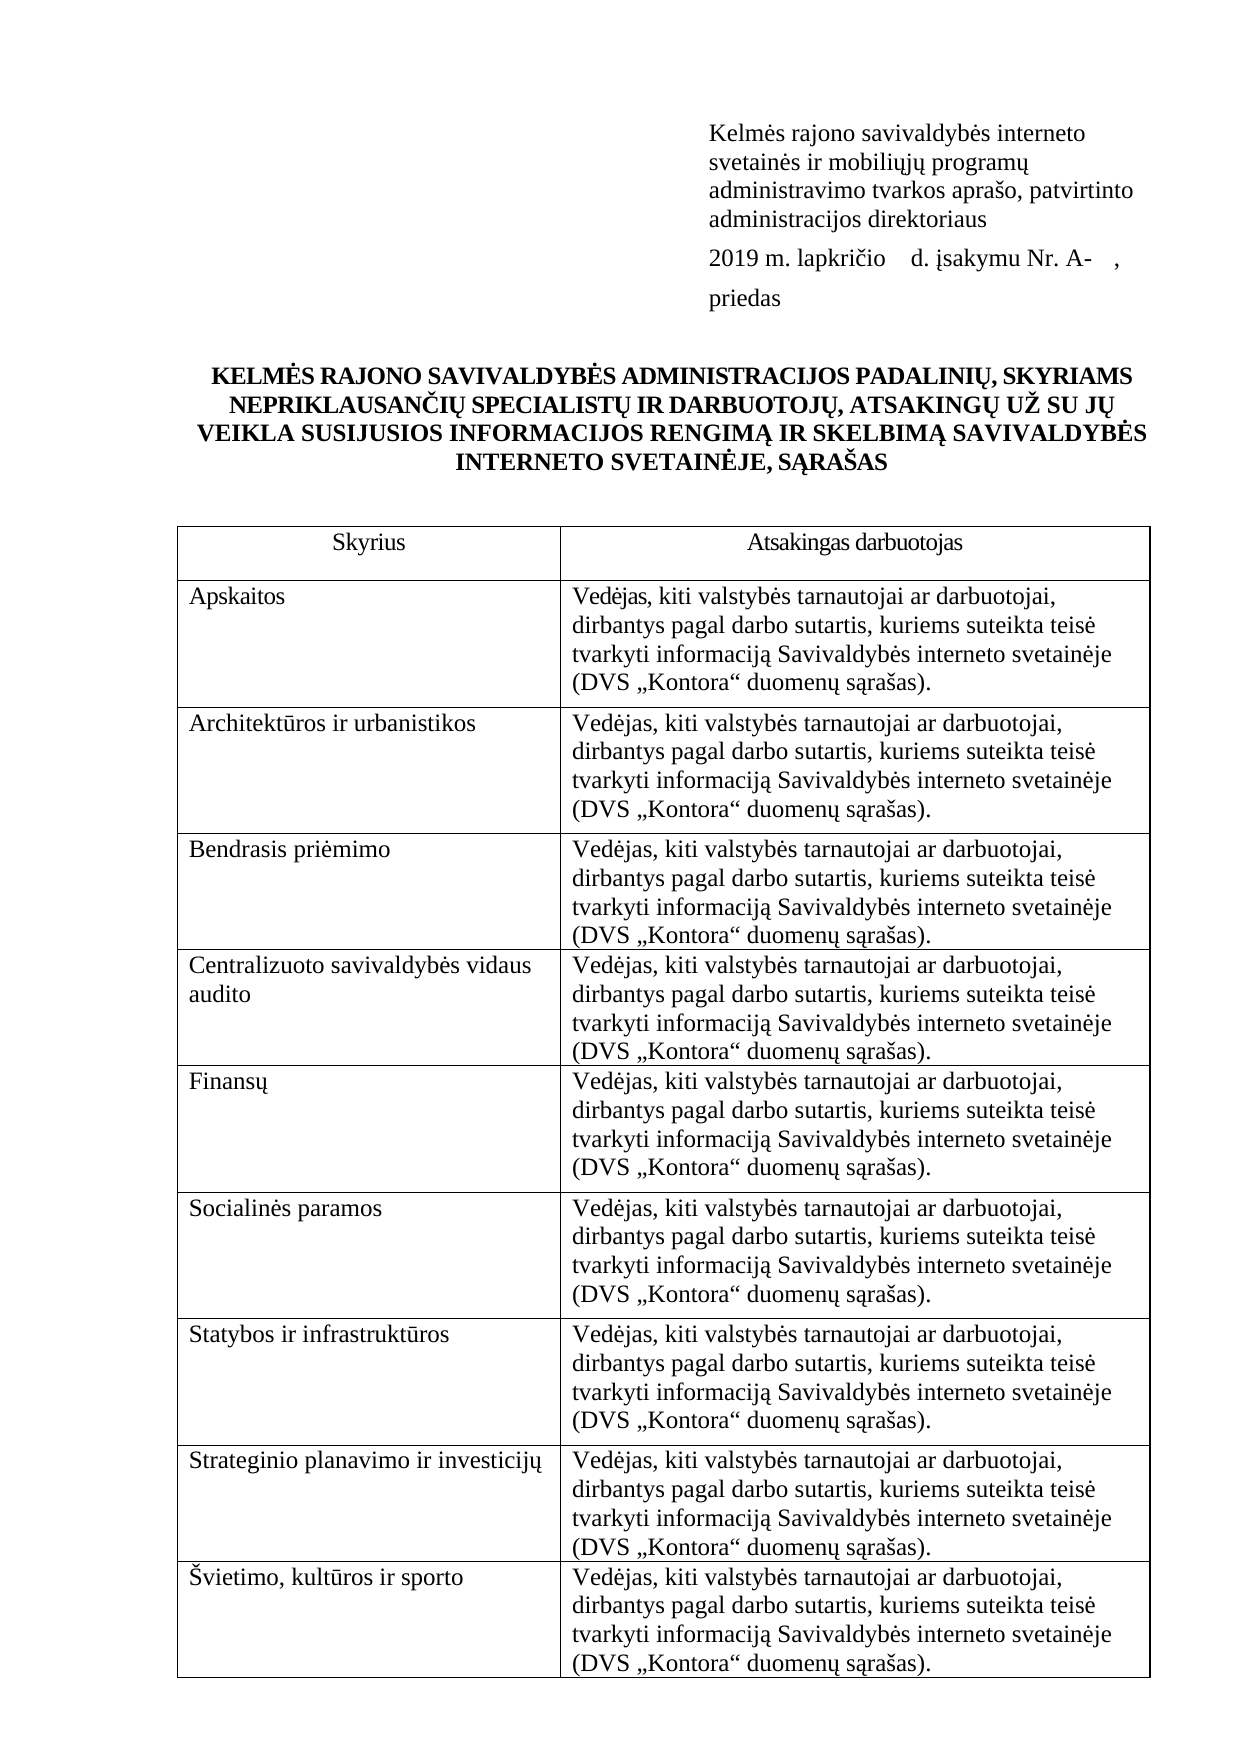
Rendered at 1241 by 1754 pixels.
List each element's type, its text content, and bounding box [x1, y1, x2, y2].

text priedas [709, 283, 1167, 311]
table_cell Vedėjas, kiti valstybės tarnautojai ar darbuotojai, dirbantys pagal darbo sutartis, kuriems suteikta teisė tvarkyti informaciją Savivaldybės interneto svetainėje (DVS „Kontora“ duomenų sąrašas). [561, 1562, 1149, 1677]
text 2019 m. lapkričio d. įsakymu Nr. A- , [709, 243, 1167, 272]
table_cell Švietimo, kultūros ir sporto [178, 1562, 560, 1677]
table_header Atsakingas darbuotojas [561, 527, 1149, 580]
table_cell Vedėjas, kiti valstybės tarnautojai ar darbuotojai, dirbantys pagal darbo sutartis, kuriems suteikta teisė tvarkyti informaciją Savivaldybės interneto svetainėje (DVS „Kontora“ duomenų sąrašas). [561, 708, 1149, 833]
table_cell Vedėjas, kiti valstybės tarnautojai ar darbuotojai, dirbantys pagal darbo sutartis, kuriems suteikta teisė tvarkyti informaciją Savivaldybės interneto svetainėje (DVS „Kontora“ duomenų sąrašas). [561, 950, 1149, 1065]
table_cell Vedėjas, kiti valstybės tarnautojai ar darbuotojai, dirbantys pagal darbo sutartis, kuriems suteikta teisė tvarkyti informaciją Savivaldybės interneto svetainėje (DVS „Kontora“ duomenų sąrašas). [561, 834, 1149, 949]
text Kelmės rajono savivaldybės interneto svetainės ir mobiliųjų programų administravimo tvarkos aprašo, patvirtinto administracijos direktoriaus [709, 118, 1167, 233]
table_header Skyrius [178, 527, 560, 580]
table_cell Vedėjas, kiti valstybės tarnautojai ar darbuotojai, dirbantys pagal darbo sutartis, kuriems suteikta teisė tvarkyti informaciją Savivaldybės interneto svetainėje (DVS „Kontora“ duomenų sąrašas). [561, 1066, 1149, 1192]
table_cell Architektūros ir urbanistikos [178, 708, 560, 833]
table_cell Vedėjas, kiti valstybės tarnautojai ar darbuotojai, dirbantys pagal darbo sutartis, kuriems suteikta teisė tvarkyti informaciją Savivaldybės interneto svetainėje (DVS „Kontora“ duomenų sąrašas). [561, 581, 1149, 707]
table_cell Vedėjas, kiti valstybės tarnautojai ar darbuotojai, dirbantys pagal darbo sutartis, kuriems suteikta teisė tvarkyti informaciją Savivaldybės interneto svetainėje (DVS „Kontora“ duomenų sąrašas). [561, 1193, 1149, 1318]
table_cell Vedėjas, kiti valstybės tarnautojai ar darbuotojai, dirbantys pagal darbo sutartis, kuriems suteikta teisė tvarkyti informaciją Savivaldybės interneto svetainėje (DVS „Kontora“ duomenų sąrašas). [561, 1319, 1149, 1444]
table_cell Apskaitos [178, 581, 560, 707]
table_cell Finansų [178, 1066, 560, 1192]
table_cell Statybos ir infrastruktūros [178, 1319, 560, 1444]
text KELMĖS RAJONO SAVIVALDYBĖS ADMINISTRACIJOS PADALINIŲ, SKYRIAMS NEPRIKLAUSANČIŲ SPECIALISTŲ IR DARBUOTOJŲ, ATSAKINGŲ UŽ SU JŲ VEIKLA SUSIJUSIOS INFORMACIJOS RENGIMĄ IR SKELBIMĄ SAVIVALDYBĖS INTERNETO SVETAINĖJE, SĄRAŠAS [177, 361, 1167, 476]
table_cell Strateginio planavimo ir investicijų [178, 1446, 560, 1561]
table_cell Centralizuoto savivaldybės vidaus audito [178, 950, 560, 1065]
table_cell Bendrasis priėmimo [178, 834, 560, 949]
table_cell Vedėjas, kiti valstybės tarnautojai ar darbuotojai, dirbantys pagal darbo sutartis, kuriems suteikta teisė tvarkyti informaciją Savivaldybės interneto svetainėje (DVS „Kontora“ duomenų sąrašas). [561, 1446, 1149, 1561]
table_cell Socialinės paramos [178, 1193, 560, 1318]
